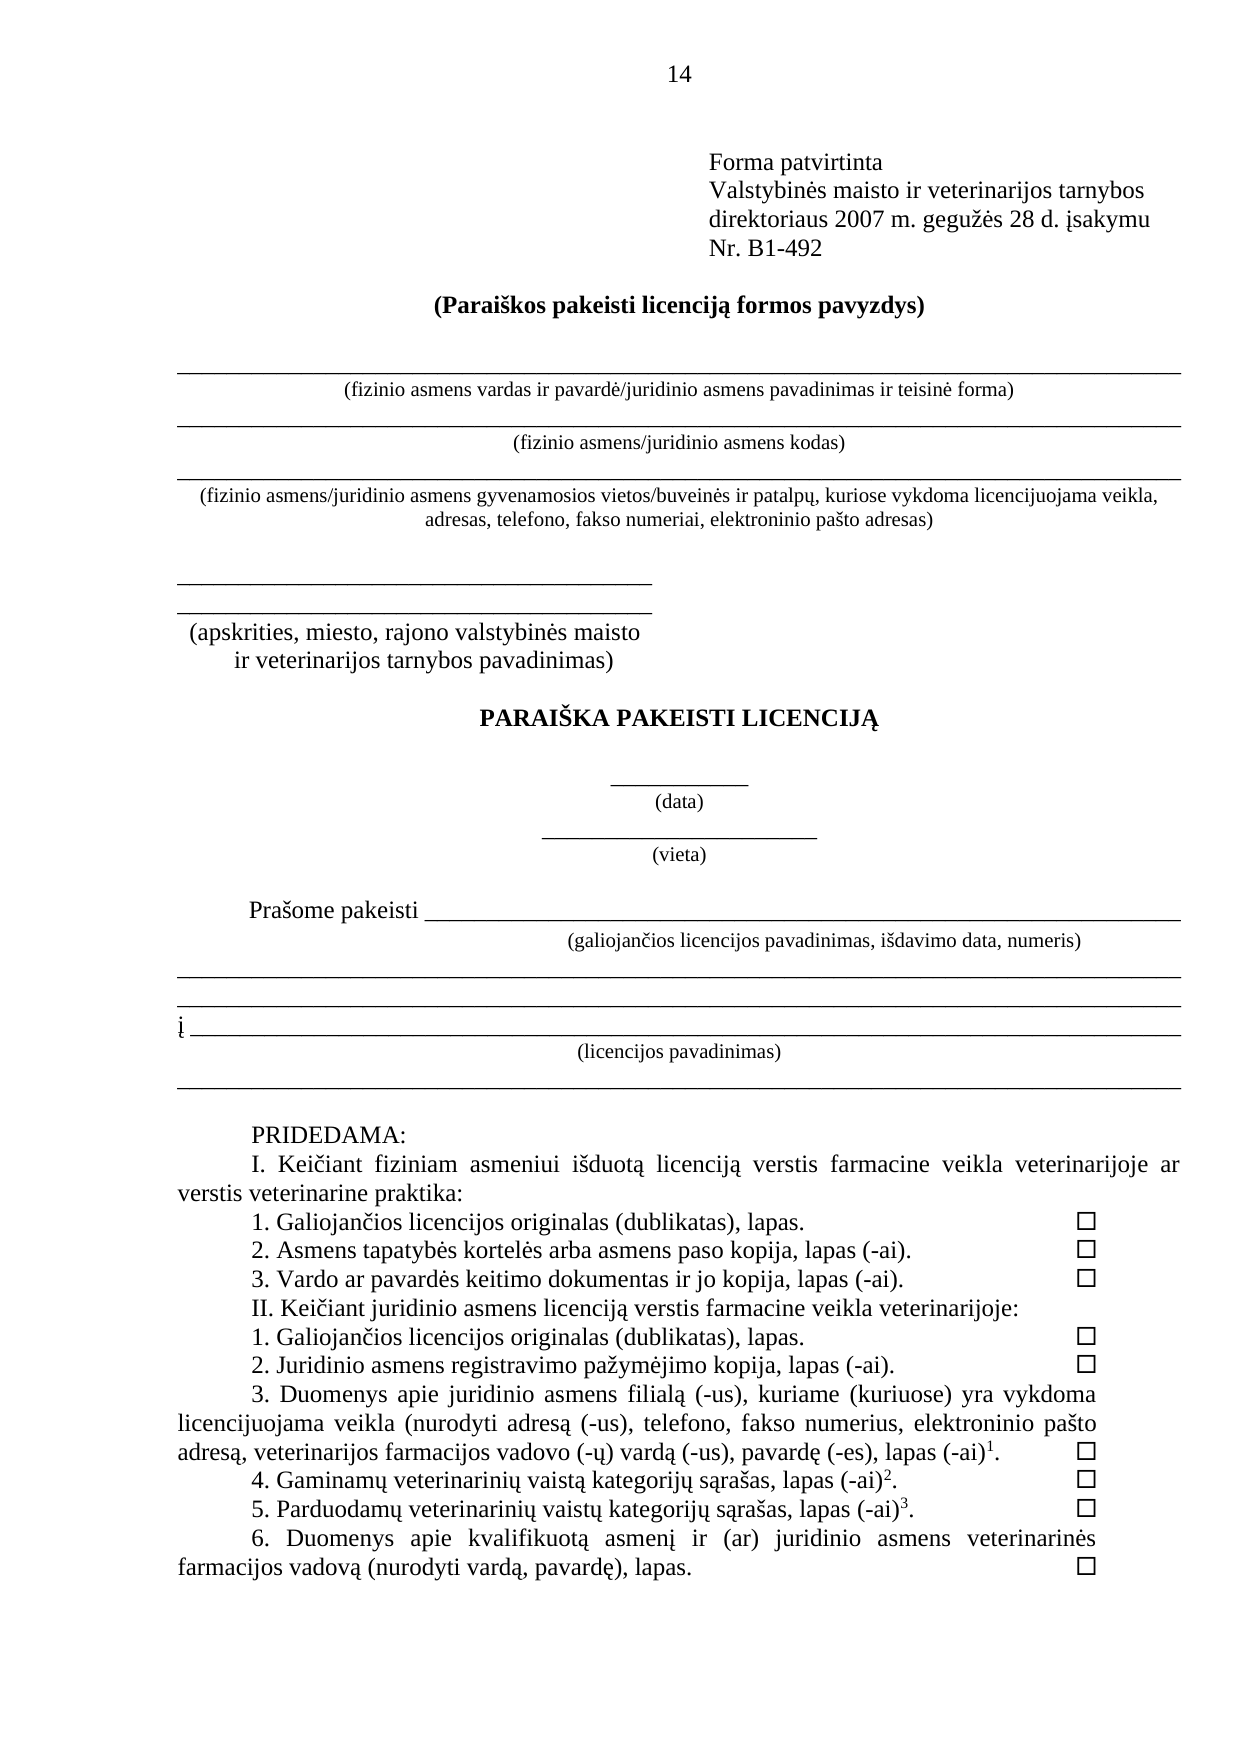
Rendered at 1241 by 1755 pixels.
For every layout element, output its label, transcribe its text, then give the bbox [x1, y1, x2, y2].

text Valstybinės maisto ir veterinarijos tarnybos [177, 176, 1181, 204]
text 3. Vardo ar pavardės keitimo dokumentas ir jo kopija, lapas (-ai).  [177, 1264, 1097, 1293]
text II. Keičiant juridinio asmens licenciją verstis farmacine veikla veterinarijoje: [177, 1293, 1097, 1322]
text 3. Duomenys apie juridinio asmens filialą (-us), kuriame (kuriuose) yra vykdoma licencijuojama veikla (nurodyti adresą (-us), telefono, fakso numerius, elektroninio pašto adresą, veterinarijos farmacijos vadovo (-ų) vardą (-us), pavardę (-es), lapas (-ai)1.  [177, 1379, 1097, 1465]
text (Paraiškos pakeisti licenciją formos pavyzdys) [177, 291, 1181, 319]
text (licencijos pavadinimas) [177, 1039, 1181, 1063]
text Nr. B1-492 [177, 233, 1181, 262]
text (fizinio asmens/juridinio asmens gyvenamosios vietos/buveinės ir patalpų, kuriose vykdoma licencijuojama veikla, adresas, telefono, fakso numeriai, elektroninio pašto adresas) [177, 482, 1181, 531]
text Prašome pakeisti [177, 895, 1181, 924]
text ___________ [177, 761, 1181, 789]
text I. Keičiant fiziniam asmeniui išduotą licenciją verstis farmacine veikla veterinarijoje ar verstis veterinarine praktika: [177, 1149, 1181, 1207]
text 5. Parduodamų veterinarinių vaistų kategorijų sąrašas, lapas (-ai)3.  [177, 1494, 1097, 1523]
text 4. Gaminamų veterinarinių vaistą kategorijų sąrašas, lapas (-ai)2.  [177, 1465, 1097, 1494]
text (data) [177, 789, 1181, 813]
text (vieta) [177, 842, 1181, 866]
text PRIDEDAMA: [177, 1120, 1181, 1149]
text Forma patvirtinta [177, 147, 1181, 176]
text (fizinio asmens vardas ir pavardė/juridinio asmens pavadinimas ir teisinė forma) [177, 377, 1181, 401]
text (fizinio asmens/juridinio asmens kodas) [177, 430, 1181, 454]
text (apskrities, miesto, rajono valstybinės maisto [177, 617, 1181, 646]
text 1. Galiojančios licencijos originalas (dublikatas), lapas.  [177, 1322, 1097, 1350]
text 1. Galiojančios licencijos originalas (dublikatas), lapas.  [177, 1207, 1097, 1235]
text (galiojančios licencijos pavadinimas, išdavimo data, numeris) [177, 924, 1181, 952]
text direktoriaus 2007 m. gegužės 28 d. įsakymu [177, 204, 1181, 233]
text į [177, 1010, 1181, 1039]
text ______________________ [177, 813, 1181, 842]
text 6. Duomenys apie kvalifikuotą asmenį ir (ar) juridinio asmens veterinarinės farmacijos vadovą (nurodyti vardą, pavardę), lapas.  [177, 1523, 1097, 1580]
text 2. Asmens tapatybės kortelės arba asmens paso kopija, lapas (-ai).  [177, 1235, 1097, 1264]
text PARAIŠKA PAKEISTI LICENCIJĄ [177, 703, 1181, 732]
text ir veterinarijos tarnybos pavadinimas) [177, 646, 1181, 674]
text 2. Juridinio asmens registravimo pažymėjimo kopija, lapas (-ai).  [177, 1350, 1097, 1379]
